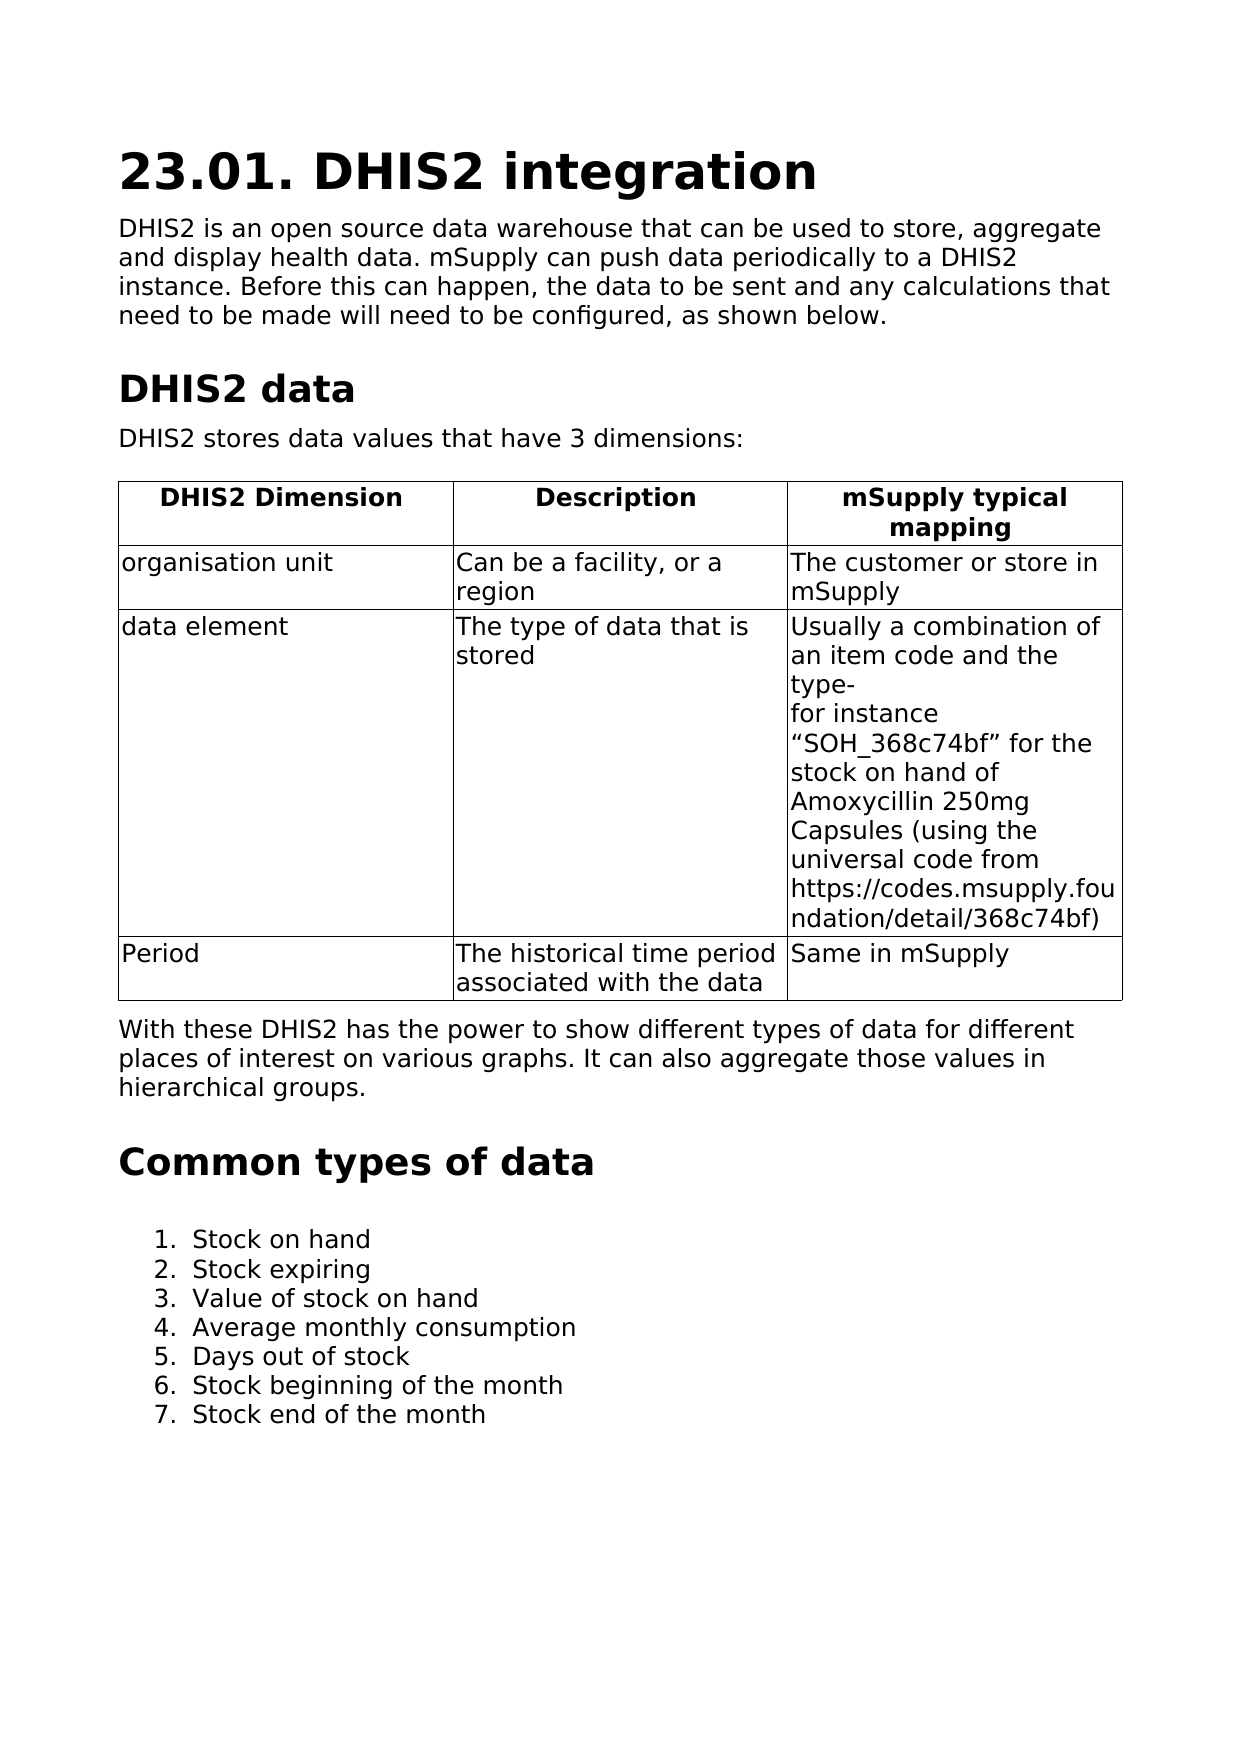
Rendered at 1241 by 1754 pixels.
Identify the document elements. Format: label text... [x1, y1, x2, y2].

list Stock end of the month [177, 1401, 1122, 1430]
table_cell The customer or store in mSupply [788, 546, 1122, 609]
subtitle 23.01. DHIS2 integration [118, 143, 1122, 201]
text DHIS2 stores data values that have 3 dimensions: [118, 424, 1122, 453]
table_cell Usually a combination of an item code and the type- for instance “SOH_368c74bf” for the stock on hand of Amoxycillin 250mg Capsules (using the universal code from https://codes.msupply.foundation/detail/368c74bf) [788, 610, 1122, 936]
list Value of stock on hand [177, 1284, 1122, 1313]
list Stock beginning of the month [177, 1372, 1122, 1401]
subtitle Common types of data [118, 1140, 1122, 1184]
list Stock on hand [177, 1226, 1122, 1255]
table_cell organisation unit [119, 546, 453, 609]
table_cell The type of data that is stored [454, 610, 787, 936]
table_cell Can be a facility, or a region [454, 546, 787, 609]
table_header Description [454, 482, 787, 545]
list Stock expiring [177, 1255, 1122, 1284]
table_cell The historical time period associated with the data [454, 937, 787, 1000]
table_cell Same in mSupply [788, 937, 1122, 1000]
table_cell Period [119, 937, 453, 1000]
text With these DHIS2 has the power to show different types of data for different places of interest on various graphs. It can also aggregate those values in hierarchical groups. [118, 1015, 1122, 1103]
list Average monthly consumption [177, 1313, 1122, 1342]
subtitle DHIS2 data [118, 368, 1122, 412]
table_cell data element [119, 610, 453, 936]
table_header DHIS2 Dimension [119, 482, 453, 545]
text DHIS2 is an open source data warehouse that can be used to store, aggregate and display health data. mSupply can push data periodically to a DHIS2 instance. Before this can happen, the data to be sent and any calculations that need to be made will need to be configured, as shown below. [118, 214, 1122, 331]
table_header mSupply typical mapping [788, 482, 1122, 545]
list Days out of stock [177, 1342, 1122, 1372]
